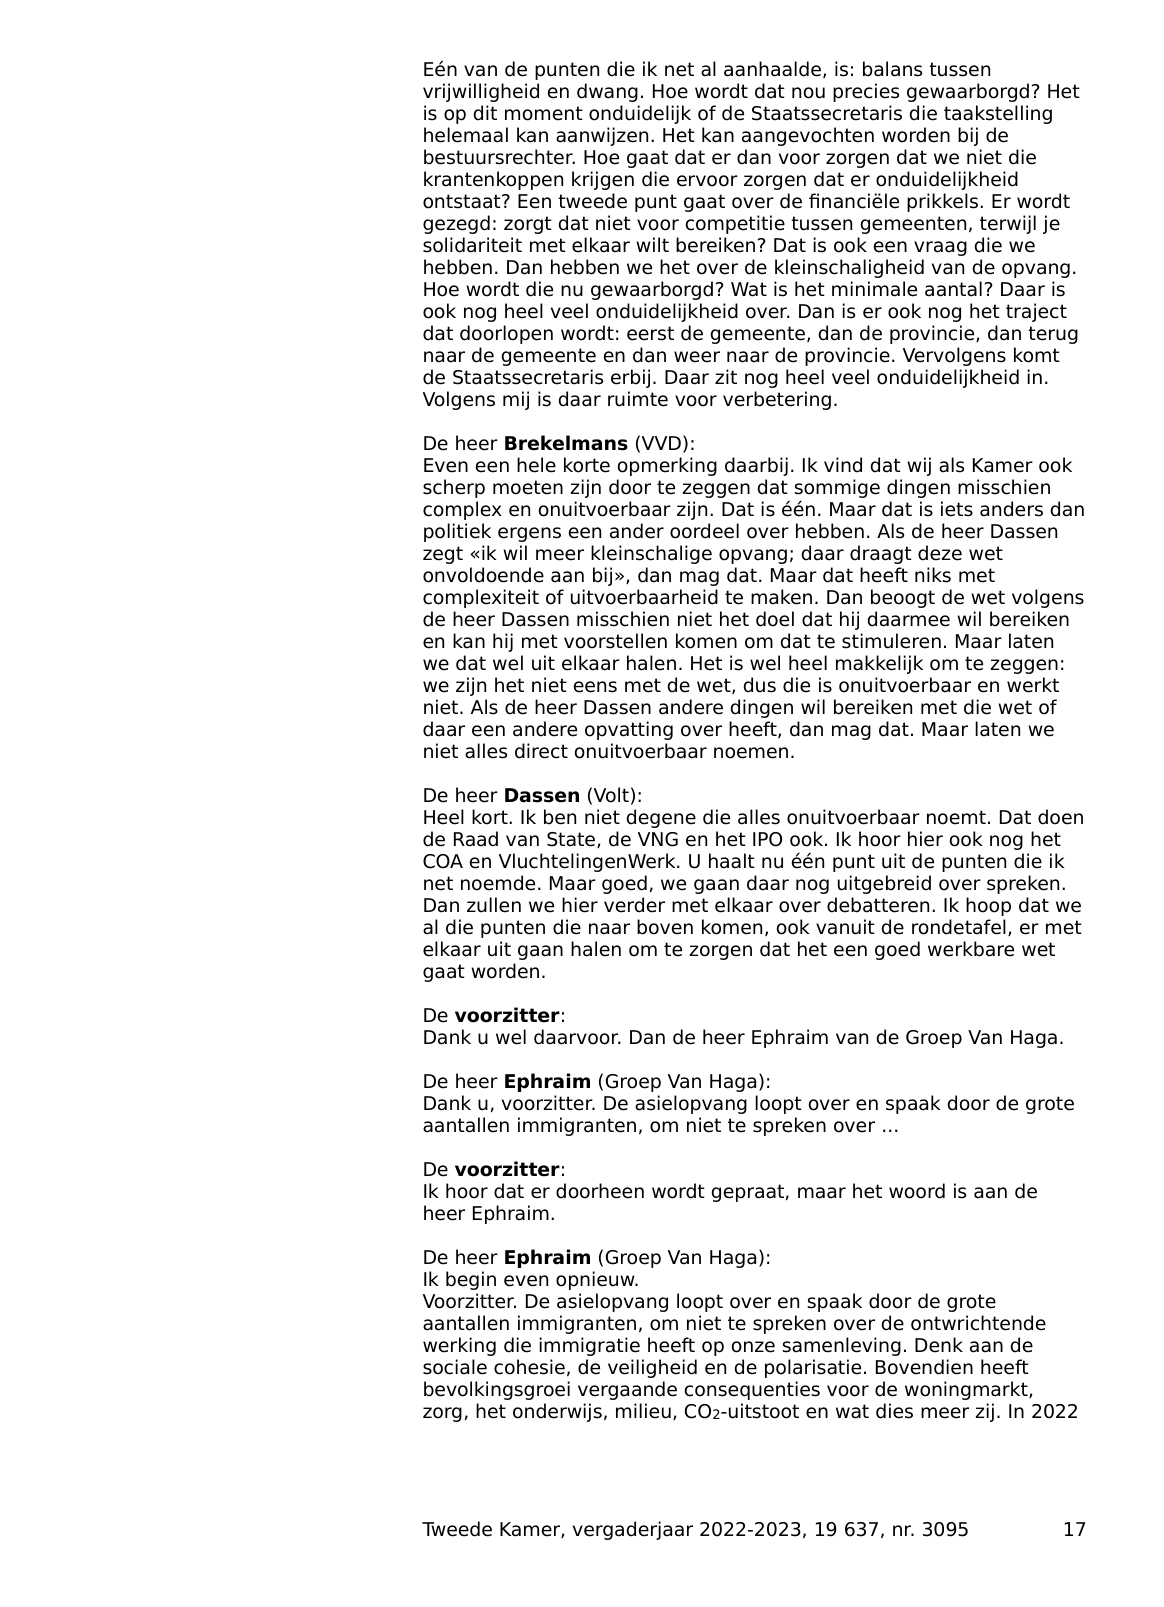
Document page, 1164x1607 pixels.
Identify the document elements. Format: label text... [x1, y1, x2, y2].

text De voorzitter: [422, 1159, 1087, 1181]
text Dank u wel daarvoor. Dan de heer Ephraim van de Groep Van Haga. [422, 1027, 1087, 1049]
text De heer Brekelmans (VVD): [422, 433, 1087, 455]
text Ik begin even opnieuw. [422, 1269, 1087, 1291]
text De heer Ephraim (Groep Van Haga): [422, 1071, 1087, 1093]
text De heer Ephraim (Groep Van Haga): [422, 1247, 1087, 1269]
text Even een hele korte opmerking daarbij. Ik vind dat wij als Kamer ook scherp moeten zijn door te zeggen dat sommige dingen misschien complex en onuitvoerbaar zijn. Dat is één. Maar dat is iets anders dan politiek ergens een ander oordeel over hebben. Als de heer Dassen zegt «ik wil meer kleinschalige opvang; daar draagt deze wet onvoldoende aan bij», dan mag dat. Maar dat heeft niks met complexiteit of uitvoerbaarheid te maken. Dan beoogt de wet volgens de heer Dassen misschien niet het doel dat hij daarmee wil bereiken en kan hij met voorstellen komen om dat te stimuleren. Maar laten we dat wel uit elkaar halen. Het is wel heel makkelijk om te zeggen: we zijn het niet eens met de wet, dus die is onuitvoerbaar en werkt niet. Als de heer Dassen andere dingen wil bereiken met die wet of daar een andere opvatting over heeft, dan mag dat. Maar laten we niet alles direct onuitvoerbaar noemen. [422, 455, 1087, 763]
text Heel kort. Ik ben niet degene die alles onuitvoerbaar noemt. Dat doen de Raad van State, de VNG en het IPO ook. Ik hoor hier ook nog het COA en VluchtelingenWerk. U haalt nu één punt uit de punten die ik net noemde. Maar goed, we gaan daar nog uitgebreid over spreken. Dan zullen we hier verder met elkaar over debatteren. Ik hoop dat we al die punten die naar boven komen, ook vanuit de rondetafel, er met elkaar uit gaan halen om te zorgen dat het een goed werkbare wet gaat worden. [422, 807, 1087, 983]
text Dank u, voorzitter. De asielopvang loopt over en spaak door de grote aantallen immigranten, om niet te spreken over ... [422, 1093, 1087, 1137]
text De heer Dassen (Volt): [422, 785, 1087, 807]
text Voorzitter. De asielopvang loopt over en spaak door de grote aantallen immigranten, om niet te spreken over de ontwrichtende werking die immigratie heeft op onze samenleving. Denk aan de sociale cohesie, de veiligheid en de polarisatie. Bovendien heeft bevolkingsgroei vergaande consequenties voor de woningmarkt, zorg, het onderwijs, milieu, CO2-uitstoot en wat dies meer zij. In 2022 [422, 1291, 1087, 1423]
text Eén van de punten die ik net al aanhaalde, is: balans tussen vrijwilligheid en dwang. Hoe wordt dat nou precies gewaarborgd? Het is op dit moment onduidelijk of de Staatssecretaris die taakstelling helemaal kan aanwijzen. Het kan aangevochten worden bij de bestuursrechter. Hoe gaat dat er dan voor zorgen dat we niet die krantenkoppen krijgen die ervoor zorgen dat er onduidelijkheid ontstaat? Een tweede punt gaat over de financiële prikkels. Er wordt gezegd: zorgt dat niet voor competitie tussen gemeenten, terwijl je solidariteit met elkaar wilt bereiken? Dat is ook een vraag die we hebben. Dan hebben we het over de kleinschaligheid van de opvang. Hoe wordt die nu gewaarborgd? Wat is het minimale aantal? Daar is ook nog heel veel onduidelijkheid over. Dan is er ook nog het traject dat doorlopen wordt: eerst de gemeente, dan de provincie, dan terug naar de gemeente en dan weer naar de provincie. Vervolgens komt de Staatssecretaris erbij. Daar zit nog heel veel onduidelijkheid in. Volgens mij is daar ruimte voor verbetering. [422, 59, 1087, 411]
text Ik hoor dat er doorheen wordt gepraat, maar het woord is aan de heer Ephraim. [422, 1181, 1087, 1225]
text De voorzitter: [422, 1005, 1087, 1027]
